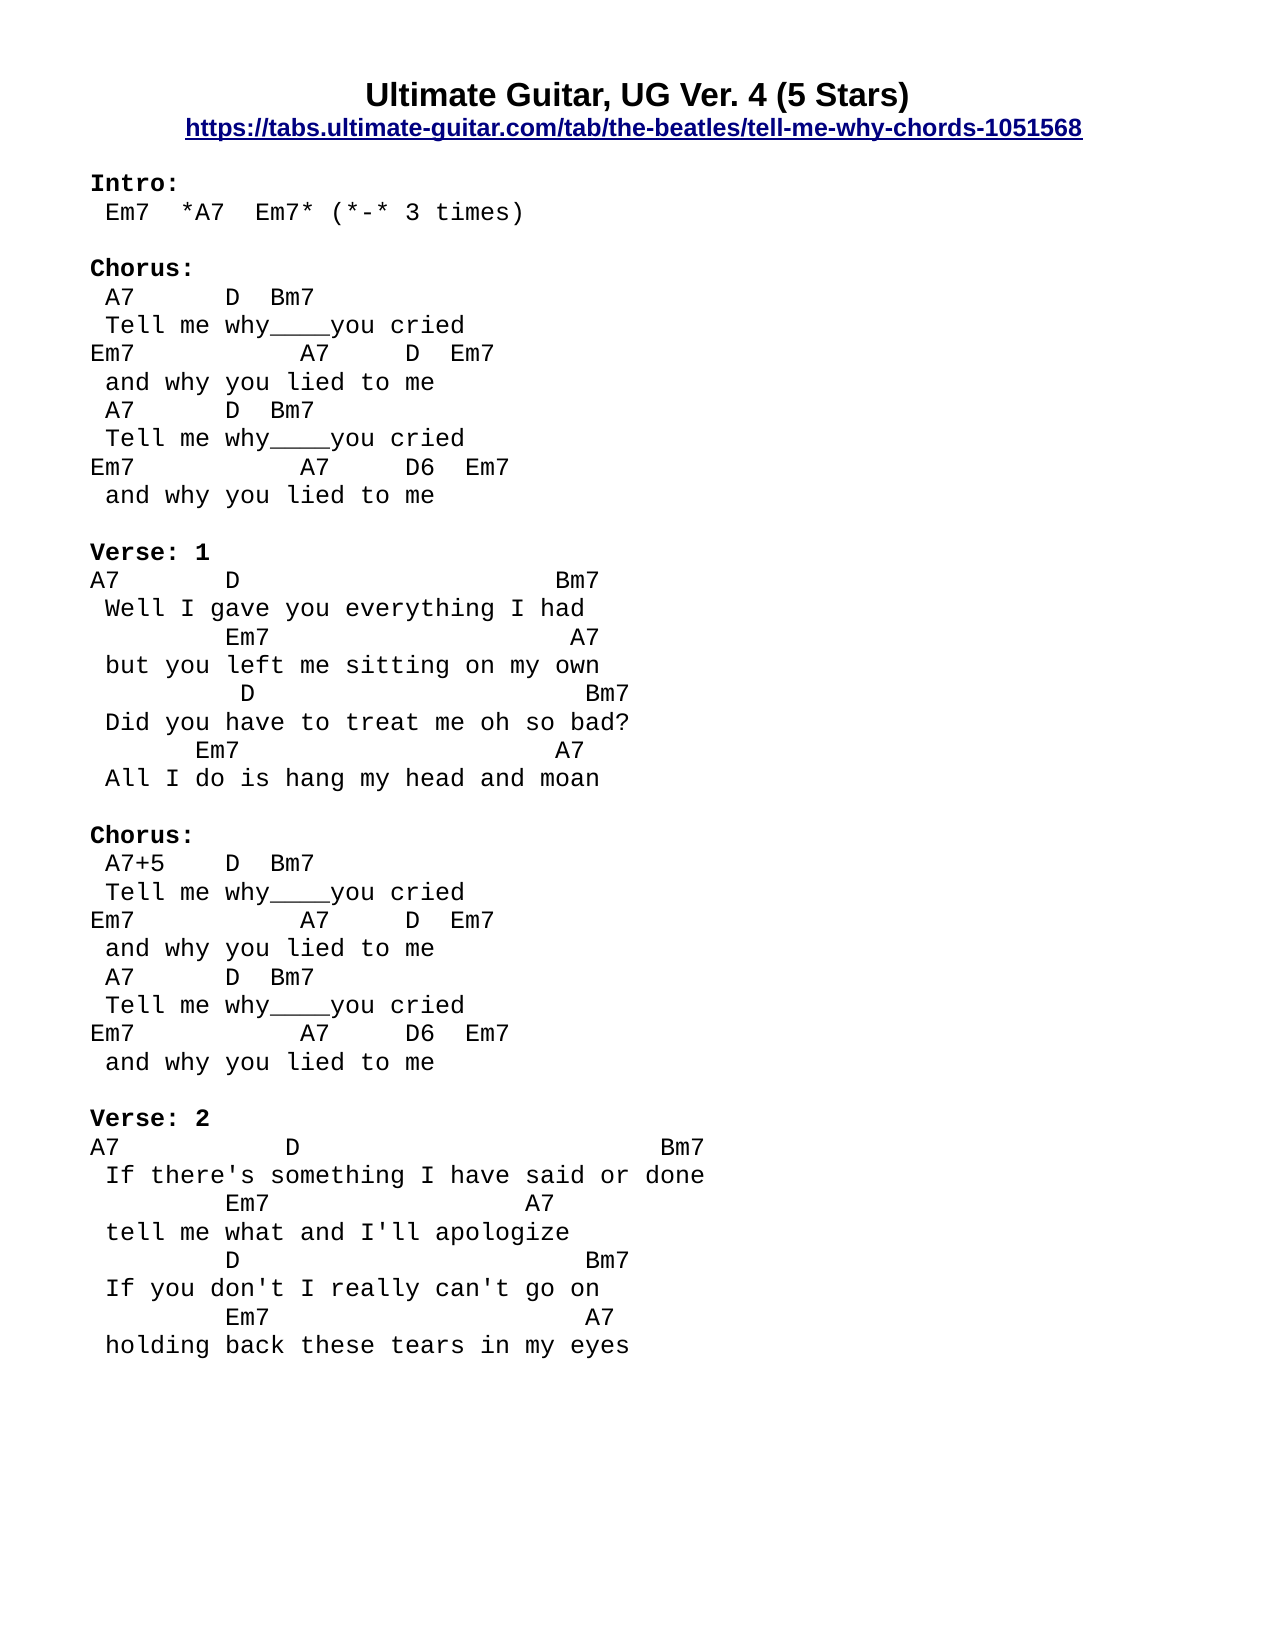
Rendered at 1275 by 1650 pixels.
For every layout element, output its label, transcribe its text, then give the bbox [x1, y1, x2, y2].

text A7 D Bm7 [90, 398, 1185, 426]
text Em7 A7 [90, 1191, 1185, 1219]
text Chorus: [90, 823, 1185, 851]
text Intro: [90, 171, 1185, 199]
text Tell me why____you cried [90, 993, 1185, 1021]
text Tell me why____you cried [90, 313, 1185, 341]
text Tell me why____you cried [90, 879, 1185, 908]
text Em7 A7 D Em7 [90, 908, 1185, 936]
text A7 D Bm7 [90, 964, 1185, 993]
text Did you have to treat me oh so bad? [90, 709, 1185, 738]
text If there's something I have said or done [90, 1163, 1185, 1191]
text and why you lied to me [90, 936, 1185, 964]
text Verse: 2 [90, 1106, 1185, 1134]
text Tell me why____you cried [90, 426, 1185, 454]
text A7 D Bm7 [90, 568, 1185, 596]
text A7+5 D Bm7 [90, 851, 1185, 879]
text Em7 A7 D6 Em7 [90, 1021, 1185, 1049]
text tell me what and I'll apologize [90, 1219, 1185, 1248]
text but you left me sitting on my own [90, 653, 1185, 681]
text A7 D Bm7 [90, 1134, 1185, 1163]
text https://tabs.ultimate-guitar.com/tab/the-beatles/tell-me-why-chords-1051568 [90, 113, 1185, 142]
text Ultimate Guitar, UG Ver. 4 (5 Stars) [90, 75, 1185, 113]
text Em7 A7 D Em7 [90, 341, 1185, 369]
text Em7 A7 [90, 624, 1185, 653]
text Verse: 1 [90, 539, 1185, 568]
text A7 D Bm7 [90, 284, 1185, 313]
text and why you lied to me [90, 483, 1185, 511]
text Em7 A7 [90, 738, 1185, 766]
text D Bm7 [90, 1248, 1185, 1276]
text Em7 *A7 Em7* (*-* 3 times) [90, 199, 1185, 228]
text holding back these tears in my eyes [90, 1333, 1185, 1361]
text If you don't I really can't go on [90, 1276, 1185, 1304]
text and why you lied to me [90, 1049, 1185, 1078]
text All I do is hang my head and moan [90, 766, 1185, 794]
text Well I gave you everything I had [90, 596, 1185, 624]
text D Bm7 [90, 681, 1185, 709]
text Em7 A7 [90, 1304, 1185, 1333]
text Em7 A7 D6 Em7 [90, 454, 1185, 483]
text and why you lied to me [90, 369, 1185, 398]
text Chorus: [90, 256, 1185, 284]
